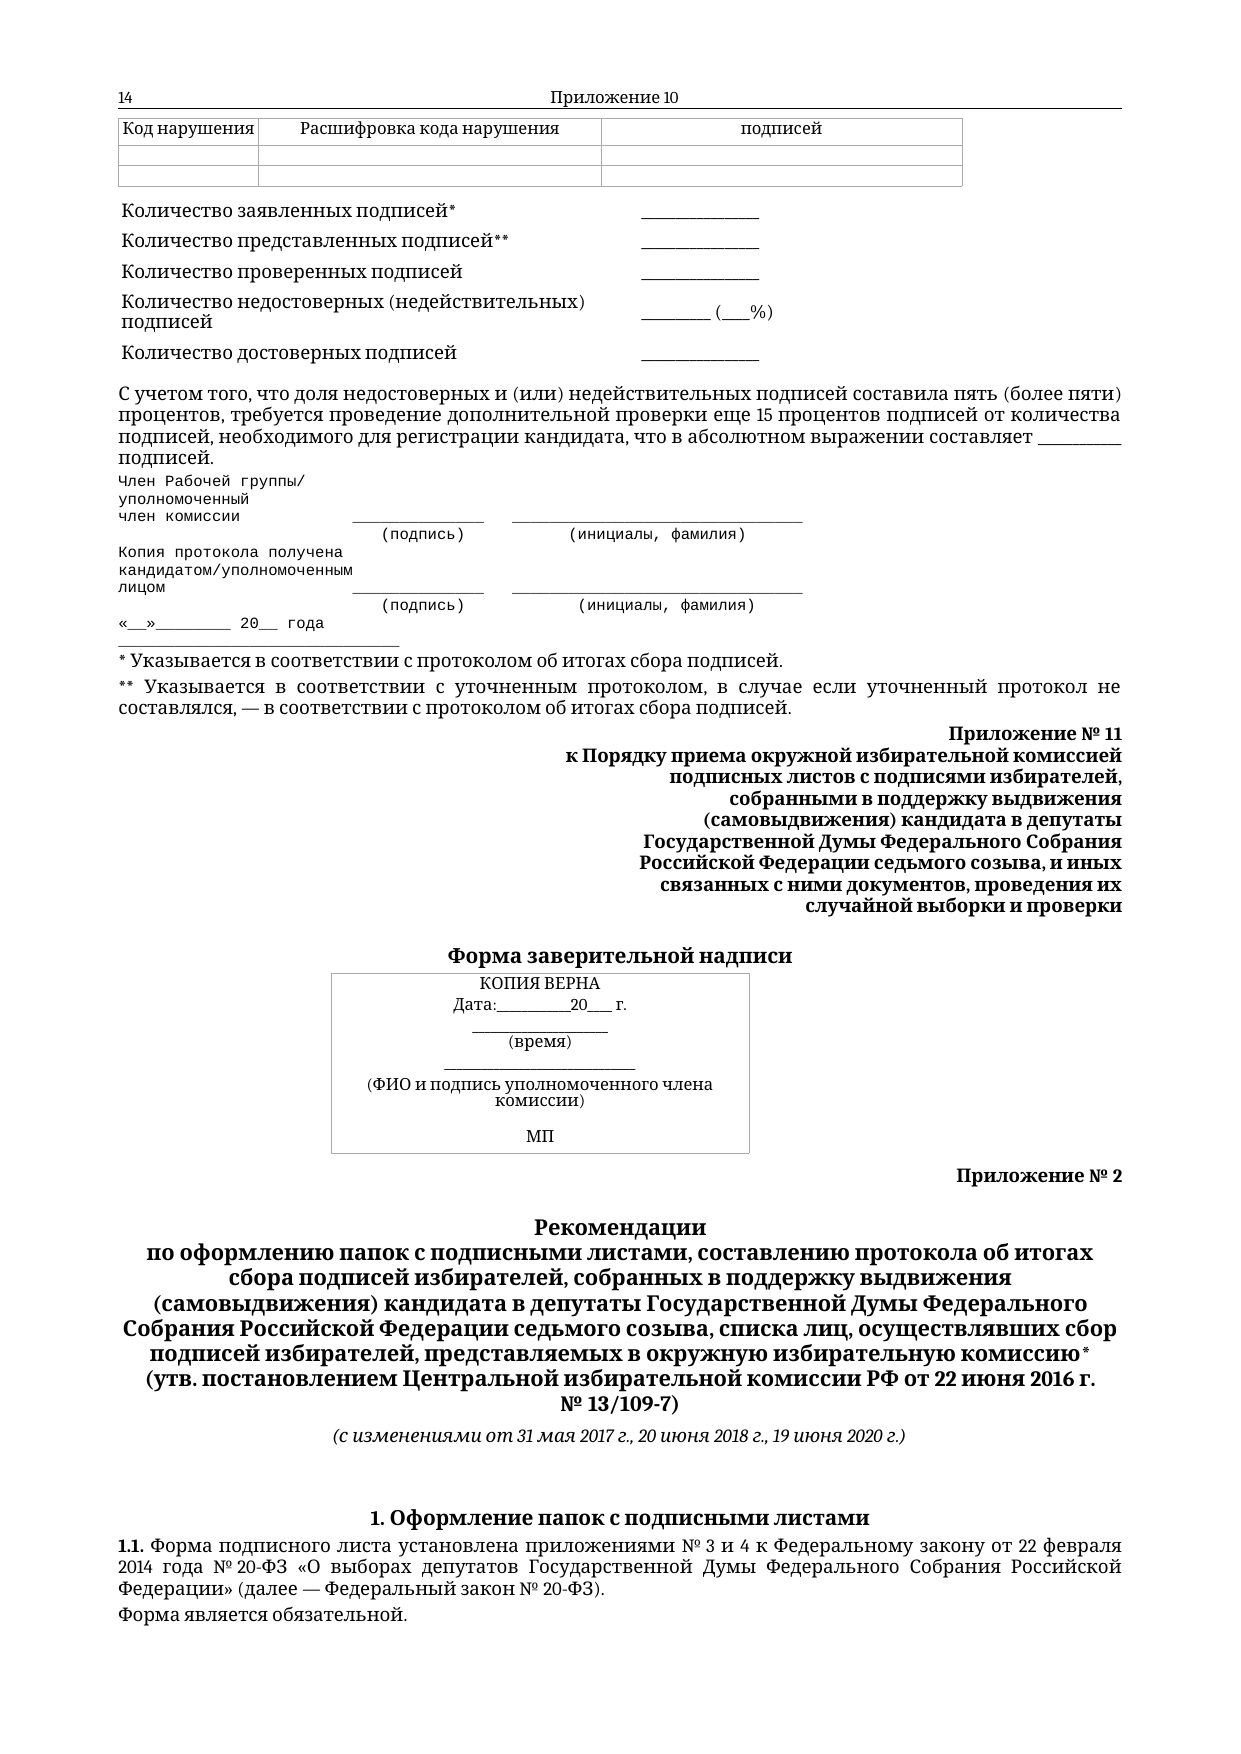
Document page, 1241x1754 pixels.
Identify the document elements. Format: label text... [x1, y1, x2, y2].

table_cell [259, 166, 601, 186]
text Приложение № 2 [118, 1165, 1122, 1187]
table_cell __________ (____%) [638, 289, 962, 340]
text 1.1. Форма подписного листа установлена приложениями № 3 и 4 к Федеральному закону от 22 февраля 2014 года № 20-ФЗ «О выборах депутатов Государственной Думы Федерального Собрания Российской Федерации» (далее — Федеральный закон № 20-ФЗ). [118, 1535, 1122, 1600]
table_cell Количество представленных подписей** [118, 229, 638, 259]
text лицом ______________ _______________________________ [118, 580, 1122, 597]
table_cell [119, 166, 258, 186]
subtitle Рекомендации по оформлению папок с подписными листами, составлению протокола об итогах сбора подписей избирателей, собранных в поддержку выдвижения (самовыдвижения) кандидата в депутаты Государственной Думы Федерального Собрания Российской Федерации седьмого созыва, списка лиц, осуществлявших сбор подписей избирателей, представляемых в окружную избирательную комиссию* (утв. постановлением Центральной избирательной комиссии РФ от 22 июня 2016 г. № 13/109-7) [118, 1216, 1122, 1417]
table_header подписей [602, 119, 962, 145]
text уполномоченный [118, 491, 1122, 509]
text ______________________________ [118, 633, 1122, 651]
text ** Указывается в соответствии с уточненным протоколом, в случае если уточненный протокол не составлялся, — в соответствии с протоколом об итогах сбора подписей. [118, 676, 1122, 719]
text Форма является обязательной. [118, 1604, 1122, 1626]
subtitle Форма заверительной надписи [118, 945, 1122, 969]
text Член Рабочей группы/ [118, 473, 1122, 491]
table_header Количество заявленных подписей* [118, 198, 638, 228]
text * Указывается в соответствии с протоколом об итогах сбора подписей. [118, 651, 1122, 672]
table_cell _________________ [638, 229, 962, 259]
text Приложение № 11 к Порядку приема окружной избирательной комиссией подписных листов с подписями избирателей, собранными в поддержку выдвижения (самовыдвижения) кандидата в депутаты Государственной Думы Федерального Собрания Российской Федерации седьмого созыва, и иных связанных с ними документов, проведения их случайной выборки и проверки [118, 723, 1122, 918]
text кандидатом/уполномоченным [118, 562, 1122, 580]
table_cell [602, 146, 962, 165]
table_cell Количество проверенных подписей [118, 259, 638, 289]
table_cell _________________ [638, 340, 962, 371]
table_header [750, 973, 962, 1153]
text «__»________ 20__ года [118, 615, 1122, 633]
table_cell [259, 146, 601, 165]
table_header _________________ [638, 198, 962, 228]
table_cell Расшифровка кода нарушения [259, 119, 601, 145]
text член комиссии ______________ _______________________________ [118, 509, 1122, 527]
subtitle 1. Оформление папок с подписными листами [118, 1507, 1122, 1531]
text Копия протокола получена [118, 544, 1122, 562]
table_header [118, 973, 331, 1153]
table_cell Количество недостоверных (недействительных) подписей [118, 289, 638, 340]
text (с изменениями от 31 мая 2017 г., 20 июня 2018 г., 19 июня 2020 г.) [130, 1427, 1110, 1446]
table_cell [602, 166, 962, 186]
table_cell _________________ [638, 259, 962, 289]
table_cell [119, 146, 258, 165]
text С учетом того, что доля недостоверных и (или) недействительных подписей составила пять (более пяти) процентов, требуется проведение дополнительной проверки еще 15 процентов подписей от количества подписей, необходимого для регистрации кандидата, что в абсолютном выражении составляет ____________ подписей. [118, 383, 1122, 469]
text (подпись) (инициалы, фамилия) [118, 527, 1122, 544]
table_cell Количество достоверных подписей [118, 340, 638, 371]
text (подпись) (инициалы, фамилия) [118, 597, 1122, 615]
table_cell Код нарушения [119, 119, 258, 145]
table_header КОПИЯ ВЕРНА Дата:____________20____ г. ______________________ (время) _______________________________ (ФИО и подпись уполномоченного члена комиссии) МП [332, 974, 749, 1153]
